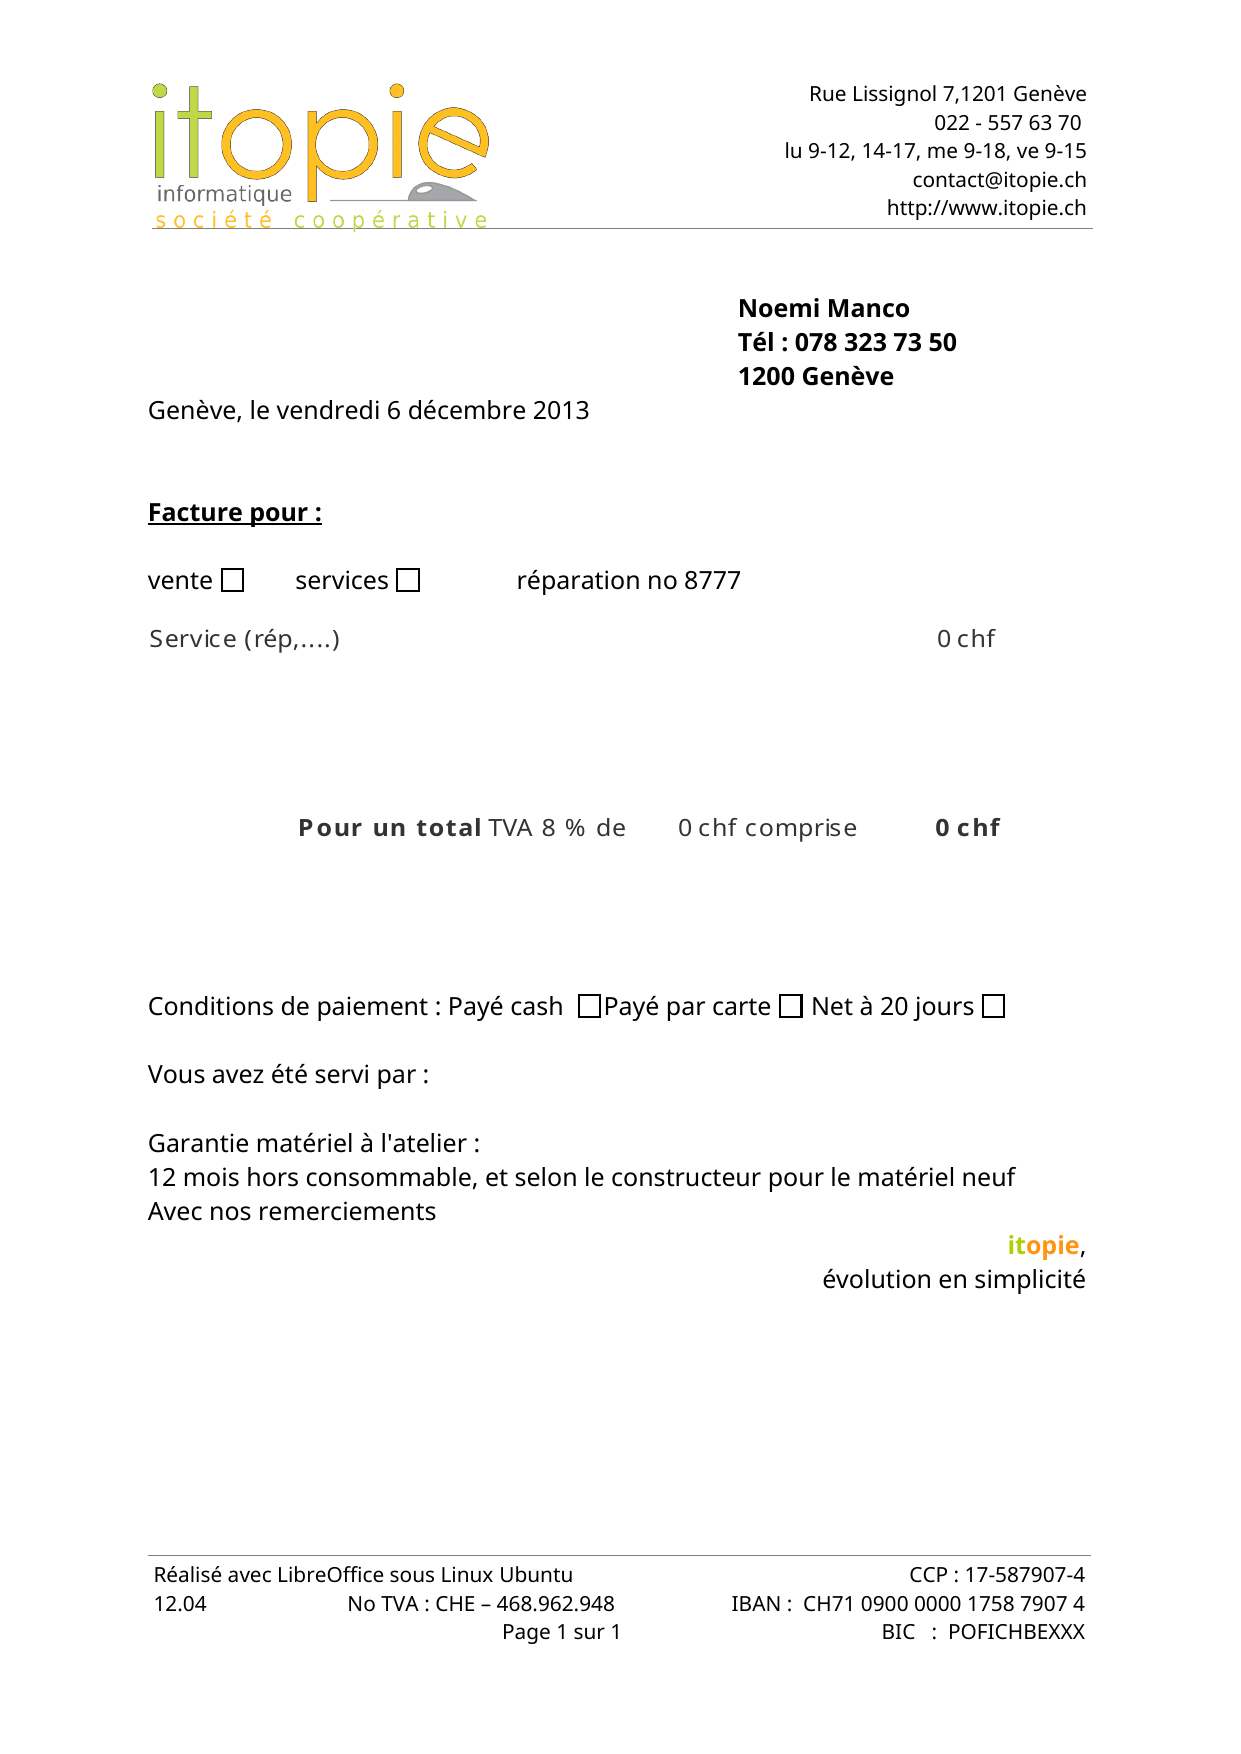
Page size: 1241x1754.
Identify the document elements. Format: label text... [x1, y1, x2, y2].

text Noemi Manco [148, 290, 1093, 324]
text Genève, le vendredi 6 décembre 2013 [148, 392, 1093, 427]
text 12 mois hors consommable, et selon le constructeur pour le matériel neuf [148, 1159, 1093, 1193]
text itopie, [148, 1227, 1093, 1262]
text Avec nos remerciements [148, 1193, 1093, 1227]
picture [138, 72, 500, 244]
text Facture pour : [148, 495, 1093, 529]
text Vous avez été servi par : [148, 1057, 1093, 1091]
text 1200 Genève [148, 358, 1093, 392]
text Garantie matériel à l'atelier : [148, 1125, 1093, 1159]
text Tél : 078 323 73 50 [148, 324, 1093, 358]
text évolution en simplicité [148, 1262, 1093, 1296]
text Conditions de paiement : Payé cash Payé par carte Net à 20 jours [148, 989, 1093, 1023]
text vente services réparation no 8777 [148, 563, 1093, 597]
